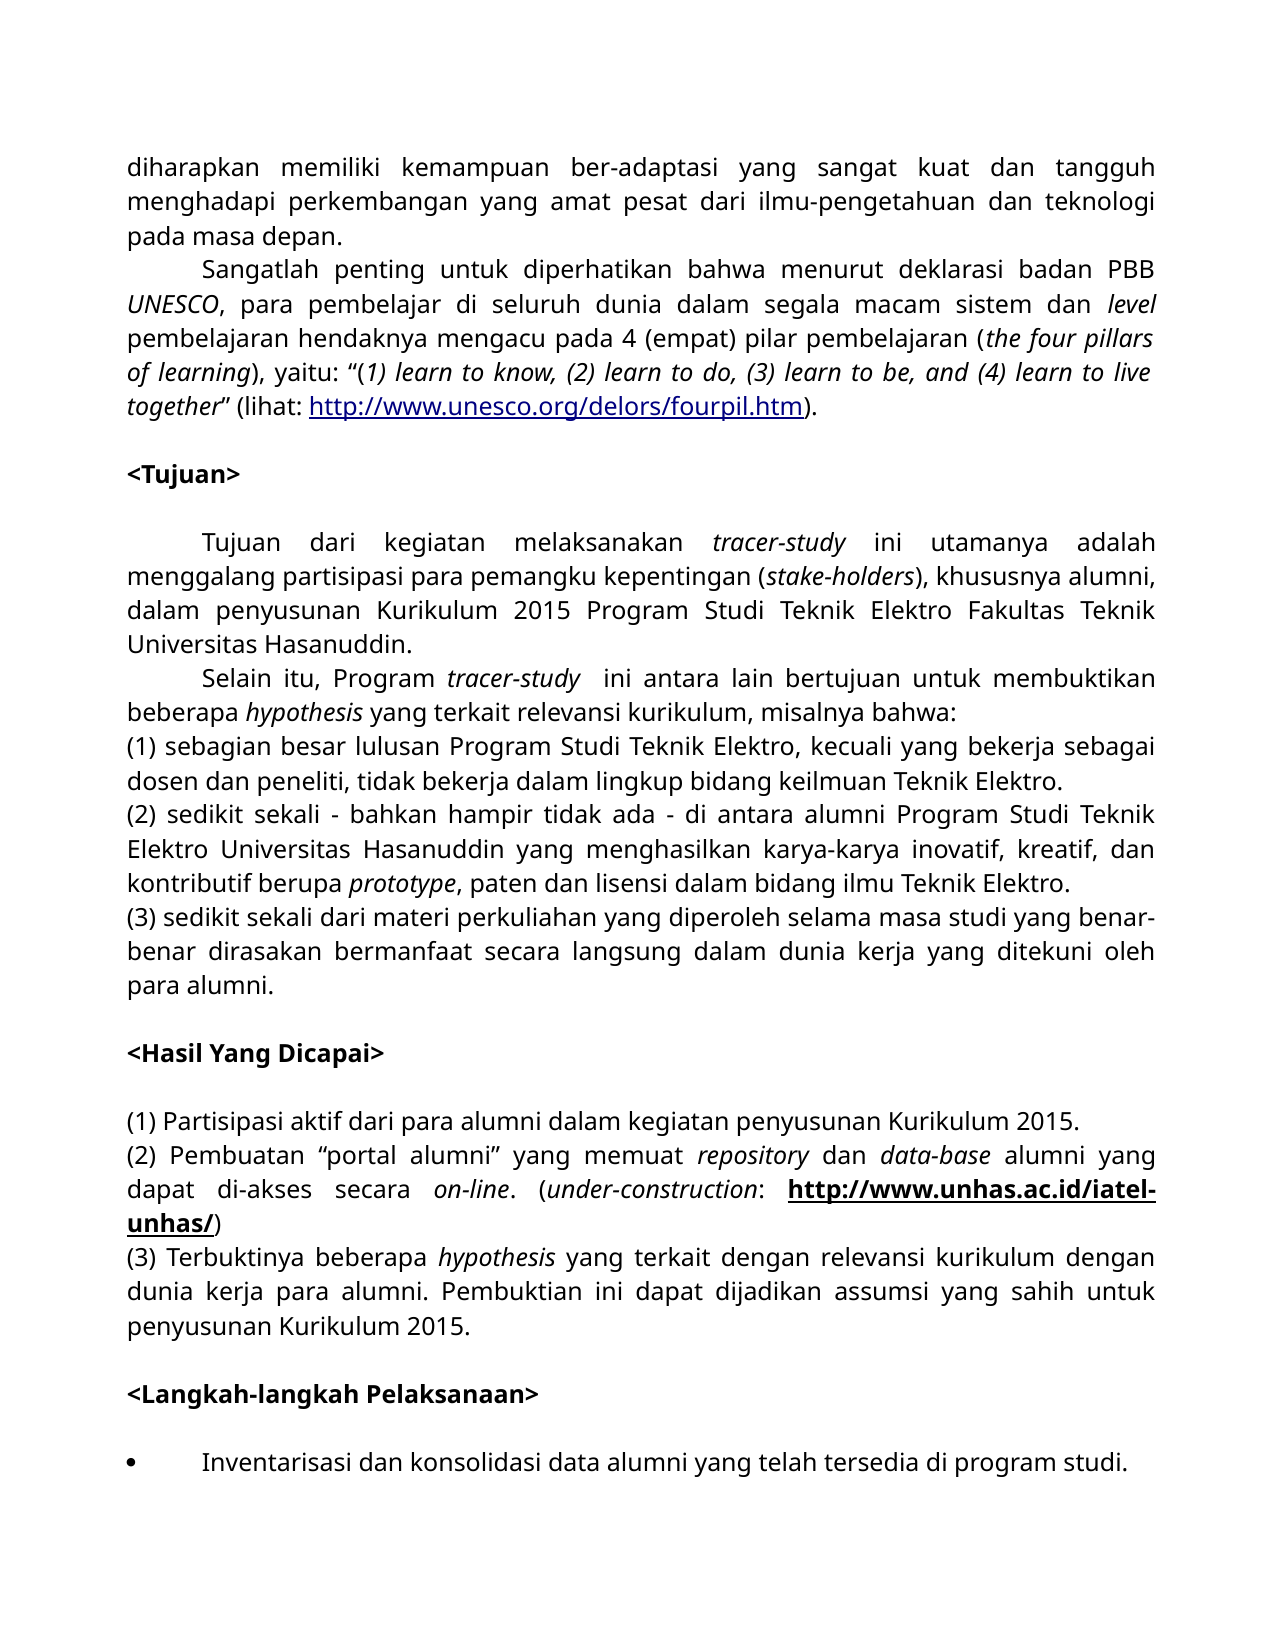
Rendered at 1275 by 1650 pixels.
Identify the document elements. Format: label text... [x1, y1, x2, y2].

text diharapkan memiliki kemampuan ber-adaptasi yang sangat kuat dan tangguh menghadapi perkembangan yang amat pesat dari ilmu-pengetahuan dan teknologi pada masa depan. [127, 150, 1156, 252]
list Inventarisasi dan konsolidasi data alumni yang telah tersedia di program studi. [127, 1444, 1156, 1478]
text Tujuan dari kegiatan melaksanakan tracer-study ini utamanya adalah menggalang partisipasi para pemangku kepentingan (stake-holders), khususnya alumni, dalam penyusunan Kurikulum 2015 Program Studi Teknik Elektro Fakultas Teknik Universitas Hasanuddin. [127, 525, 1156, 661]
text (3) Terbuktinya beberapa hypothesis yang terkait dengan relevansi kurikulum dengan dunia kerja para alumni. Pembuktian ini dapat dijadikan assumsi yang sahih untuk penyusunan Kurikulum 2015. [127, 1240, 1156, 1342]
list (1) sebagian besar lulusan Program Studi Teknik Elektro, kecuali yang bekerja sebagai dosen dan peneliti, tidak bekerja dalam lingkup bidang keilmuan Teknik Elektro. [127, 729, 1156, 797]
list (2) sedikit sekali - bahkan hampir tidak ada - di antara alumni Program Studi Teknik Elektro Universitas Hasanuddin yang menghasilkan karya-karya inovatif, kreatif, dan kontributif berupa prototype, paten dan lisensi dalam bidang ilmu Teknik Elektro. [127, 797, 1156, 899]
text Selain itu, Program tracer-study ini antara lain bertujuan untuk membuktikan beberapa hypothesis yang terkait relevansi kurikulum, misalnya bahwa: [127, 661, 1156, 729]
text <Langkah-langkah Pelaksanaan> [127, 1376, 1156, 1410]
text (2) Pembuatan “portal alumni” yang memuat repository dan data-base alumni yang dapat di-akses secara on-line. (under-construction: http://www.unhas.ac.id/iatel-unhas/) [127, 1138, 1156, 1240]
list (3) sedikit sekali dari materi perkuliahan yang diperoleh selama masa studi yang benar-benar dirasakan bermanfaat secara langsung dalam dunia kerja yang ditekuni oleh para alumni. [127, 899, 1156, 1002]
text (1) Partisipasi aktif dari para alumni dalam kegiatan penyusunan Kurikulum 2015. [127, 1104, 1156, 1138]
text Sangatlah penting untuk diperhatikan bahwa menurut deklarasi badan PBB UNESCO, para pembelajar di seluruh dunia dalam segala macam sistem dan level pembelajaran hendaknya mengacu pada 4 (empat) pilar pembelajaran (the four pillars of learning), yaitu: “(1) learn to know, (2) learn to do, (3) learn to be, and (4) learn to live together” (lihat: http://www.unesco.org/delors/fourpil.htm). [127, 252, 1156, 422]
text <Tujuan> [127, 457, 1156, 491]
text <Hasil Yang Dicapai> [127, 1036, 1156, 1070]
